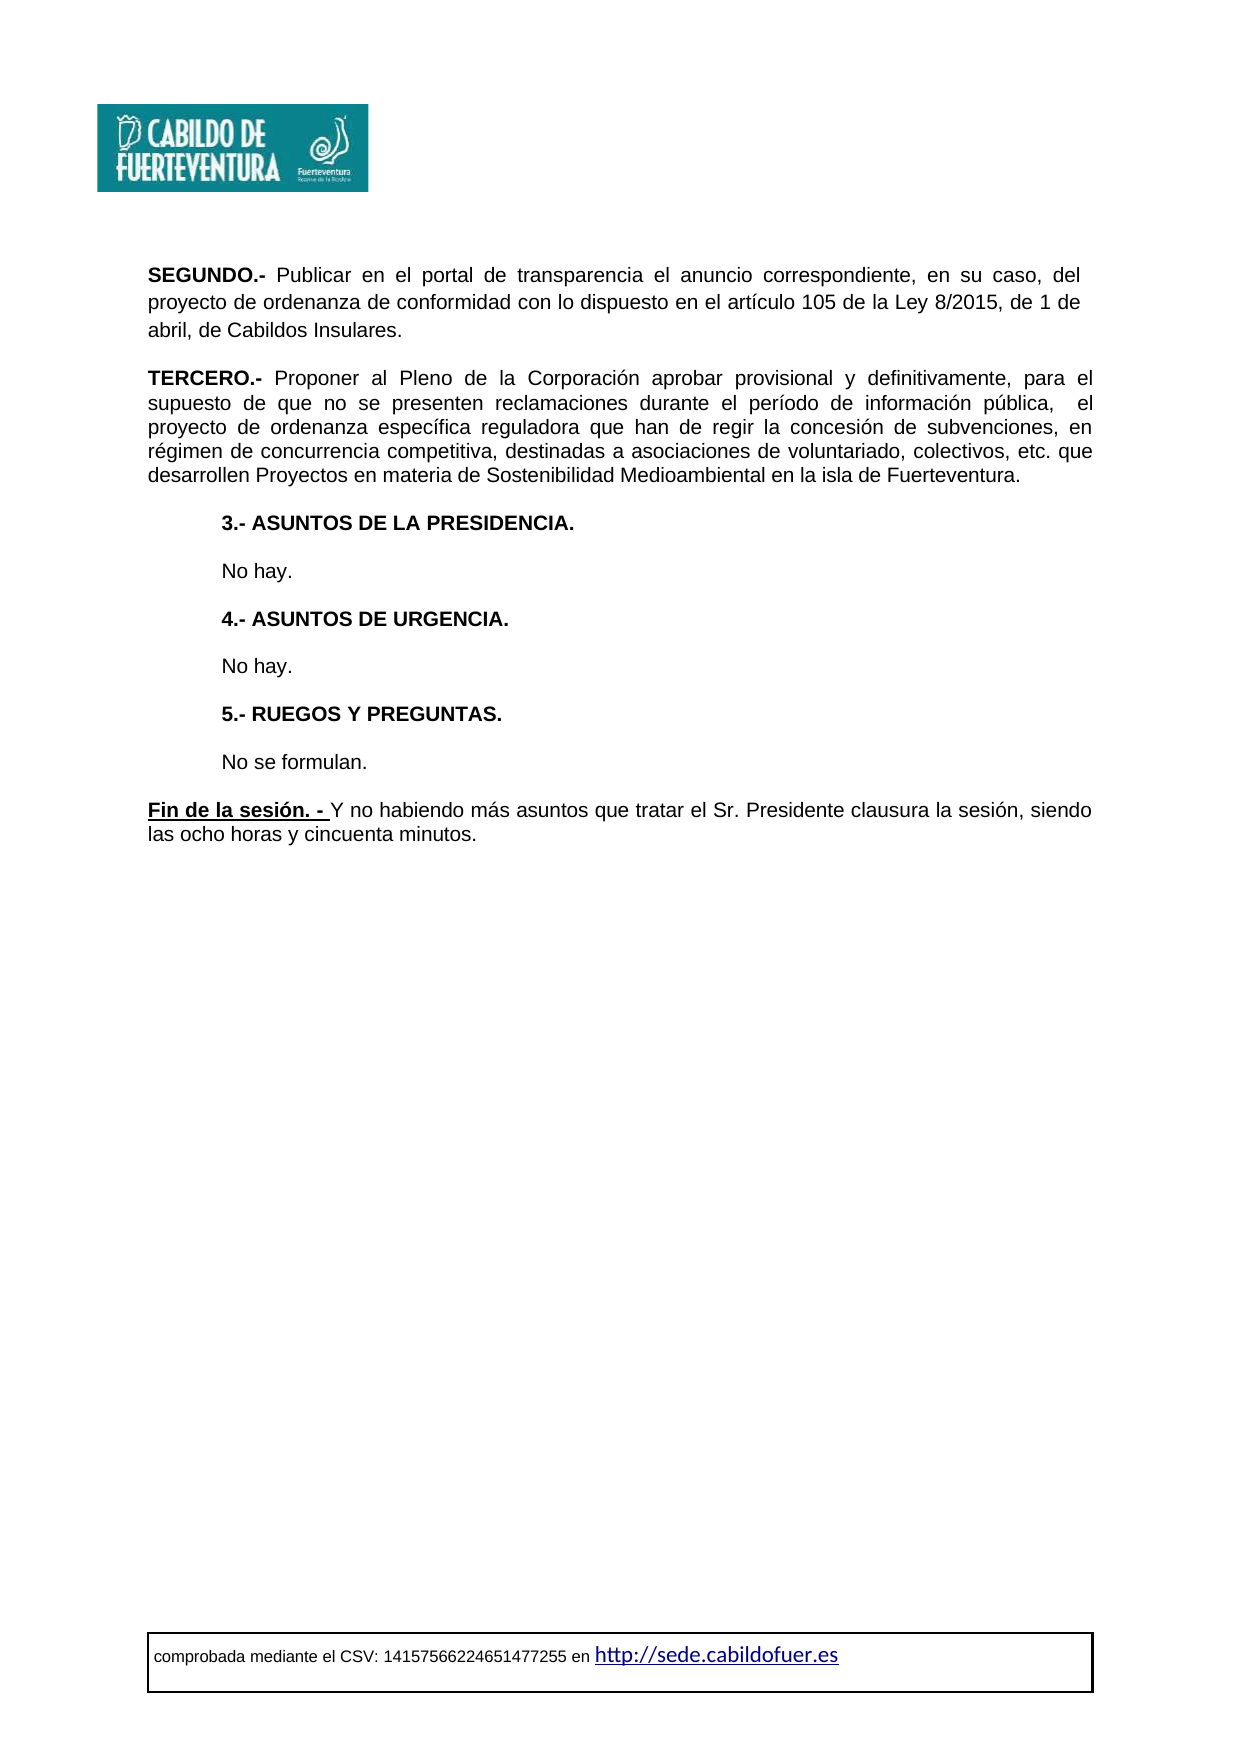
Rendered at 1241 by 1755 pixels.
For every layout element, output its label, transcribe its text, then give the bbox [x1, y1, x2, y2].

text 4.- ASUNTOS DE URGENCIA. [221, 606, 1107, 630]
text 5.- RUEGOS Y PREGUNTAS. [221, 702, 1107, 726]
text No hay. [221, 558, 1107, 582]
text No se formulan. [221, 750, 1107, 774]
text No hay. [221, 654, 1107, 678]
text 3.- ASUNTOS DE LA PRESIDENCIA. [221, 511, 1107, 535]
text Fin de la sesión. - Y no habiendo más asuntos que tratar el Sr. Presidente clausura la sesión, siendo las ocho horas y cincuenta minutos. [148, 798, 1093, 846]
text SEGUNDO.- Publicar en el portal de transparencia el anuncio correspondiente, en su caso, del proyecto de ordenanza de conformidad con lo dispuesto en el artículo 105 de la Ley 8/2015, de 1 de abril, de Cabildos Insulares. [148, 262, 1081, 342]
text TERCERO.- Proponer al Pleno de la Corporación aprobar provisional y definitivamente, para el supuesto de que no se presenten reclamaciones durante el período de información pública, el proyecto de ordenanza específica reguladora que han de regir la concesión de subvenciones, en régimen de concurrencia competitiva, destinadas a asociaciones de voluntariado, colectivos, etc. que desarrollen Proyectos en materia de Sostenibilidad Medioambiental en la isla de Fuerteventura. [148, 366, 1093, 487]
